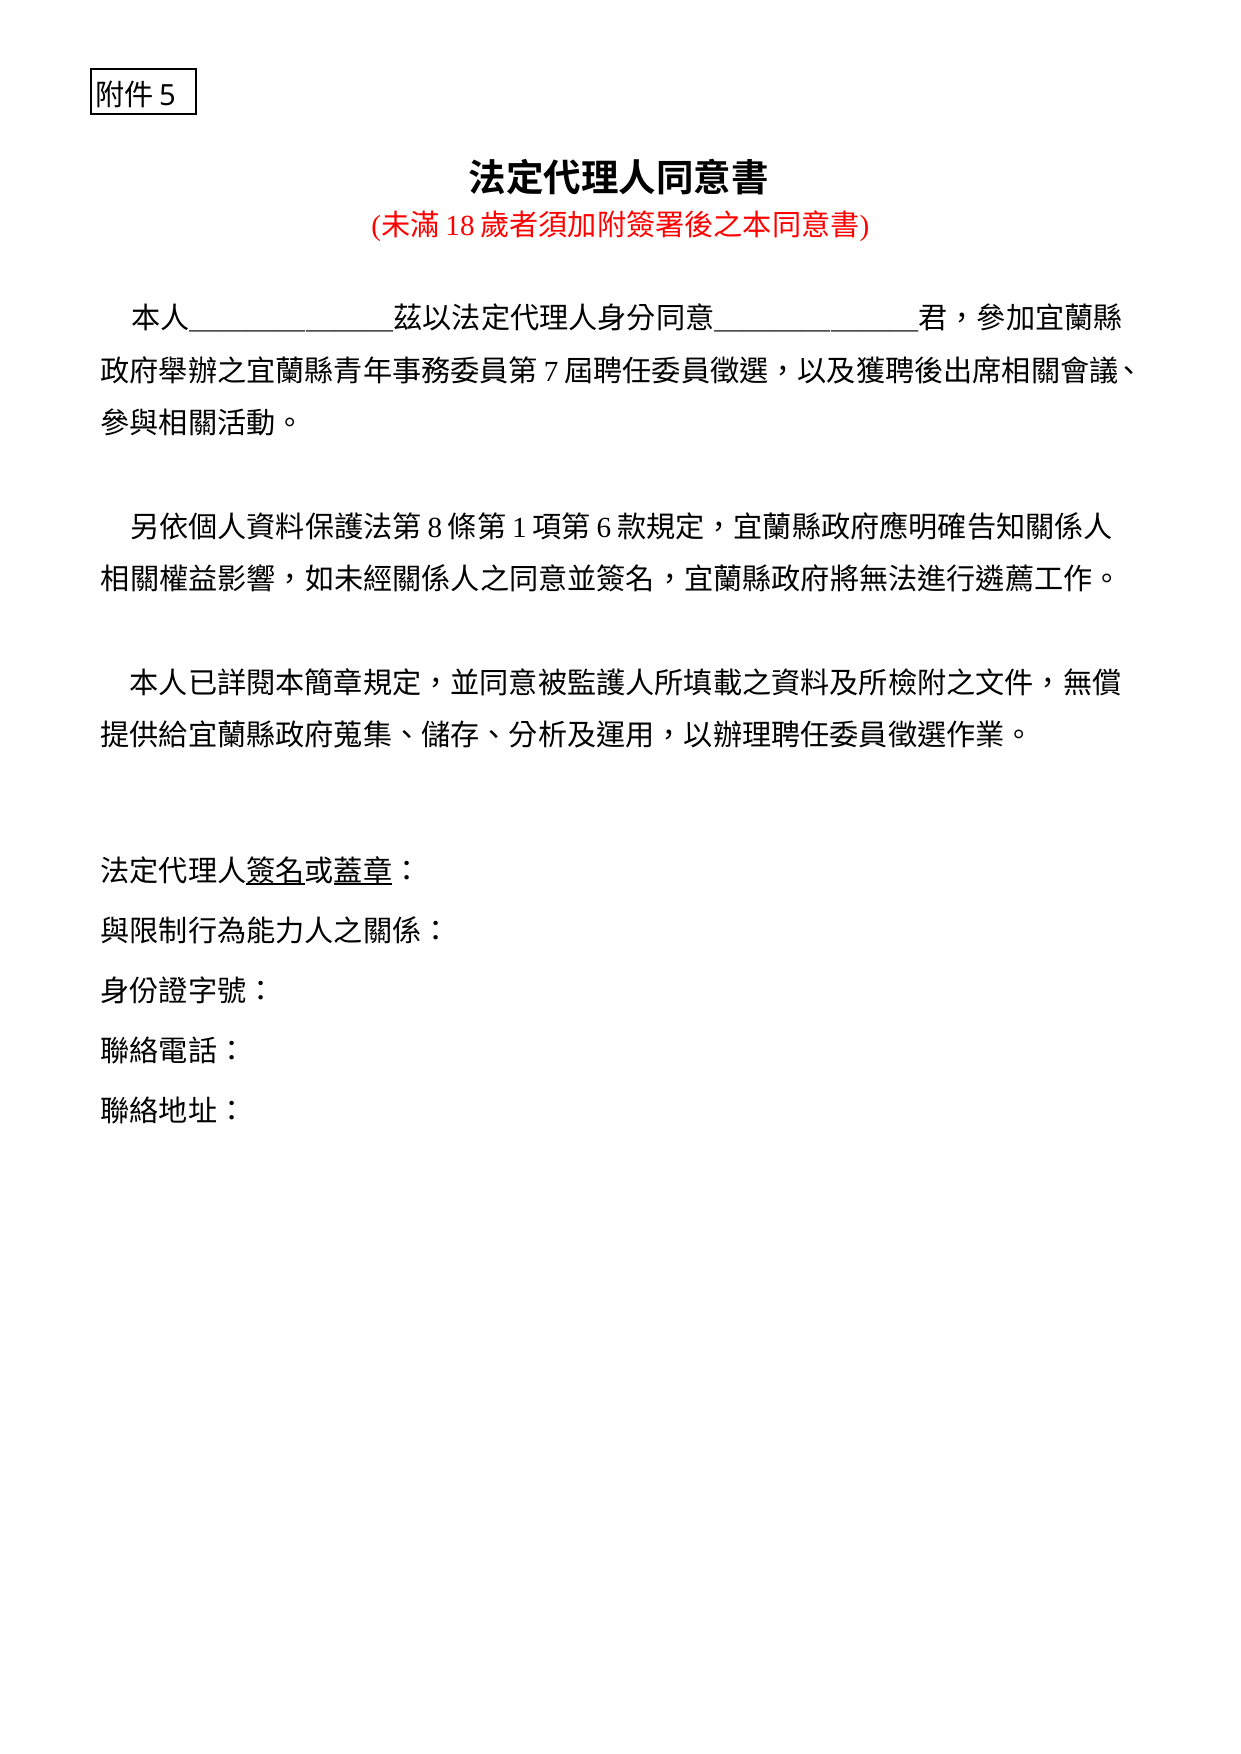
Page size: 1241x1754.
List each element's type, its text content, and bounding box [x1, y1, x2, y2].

text (未滿18歲者須加附簽署後之本同意書) [100, 202, 1140, 244]
text 附件5 [95, 71, 193, 111]
text [92, 70, 195, 113]
text 法定代理人同意書 [100, 148, 1137, 202]
text 法定代理人簽名或蓋章： [100, 847, 1140, 889]
text 另依個人資料保護法第8條第1項第6款規定，宜蘭縣政府應明確告知關係人相關權益影響，如未經關係人之同意並簽名，宜蘭縣政府將無法進行遴薦工作。 [101, 496, 1140, 600]
text 聯絡電話： [100, 1027, 1140, 1070]
text 與限制行為能力人之關係： [100, 907, 1140, 949]
text 本人已詳閱本簡章規定，並同意被監護人所填載之資料及所檢附之文件，無償提供給宜蘭縣政府蒐集、儲存、分析及運用，以辦理聘任委員徵選作業。 [100, 652, 1140, 756]
text 本人＿＿＿＿＿＿＿茲以法定代理人身分同意＿＿＿＿＿＿＿君，參加宜蘭縣政府舉辦之宜蘭縣青年事務委員第7屆聘任委員徵選，以及獲聘後出席相關會議、參與相關活動。 [100, 287, 1140, 443]
text 聯絡地址： [100, 1087, 1140, 1130]
text 身份證字號： [100, 967, 1140, 1009]
